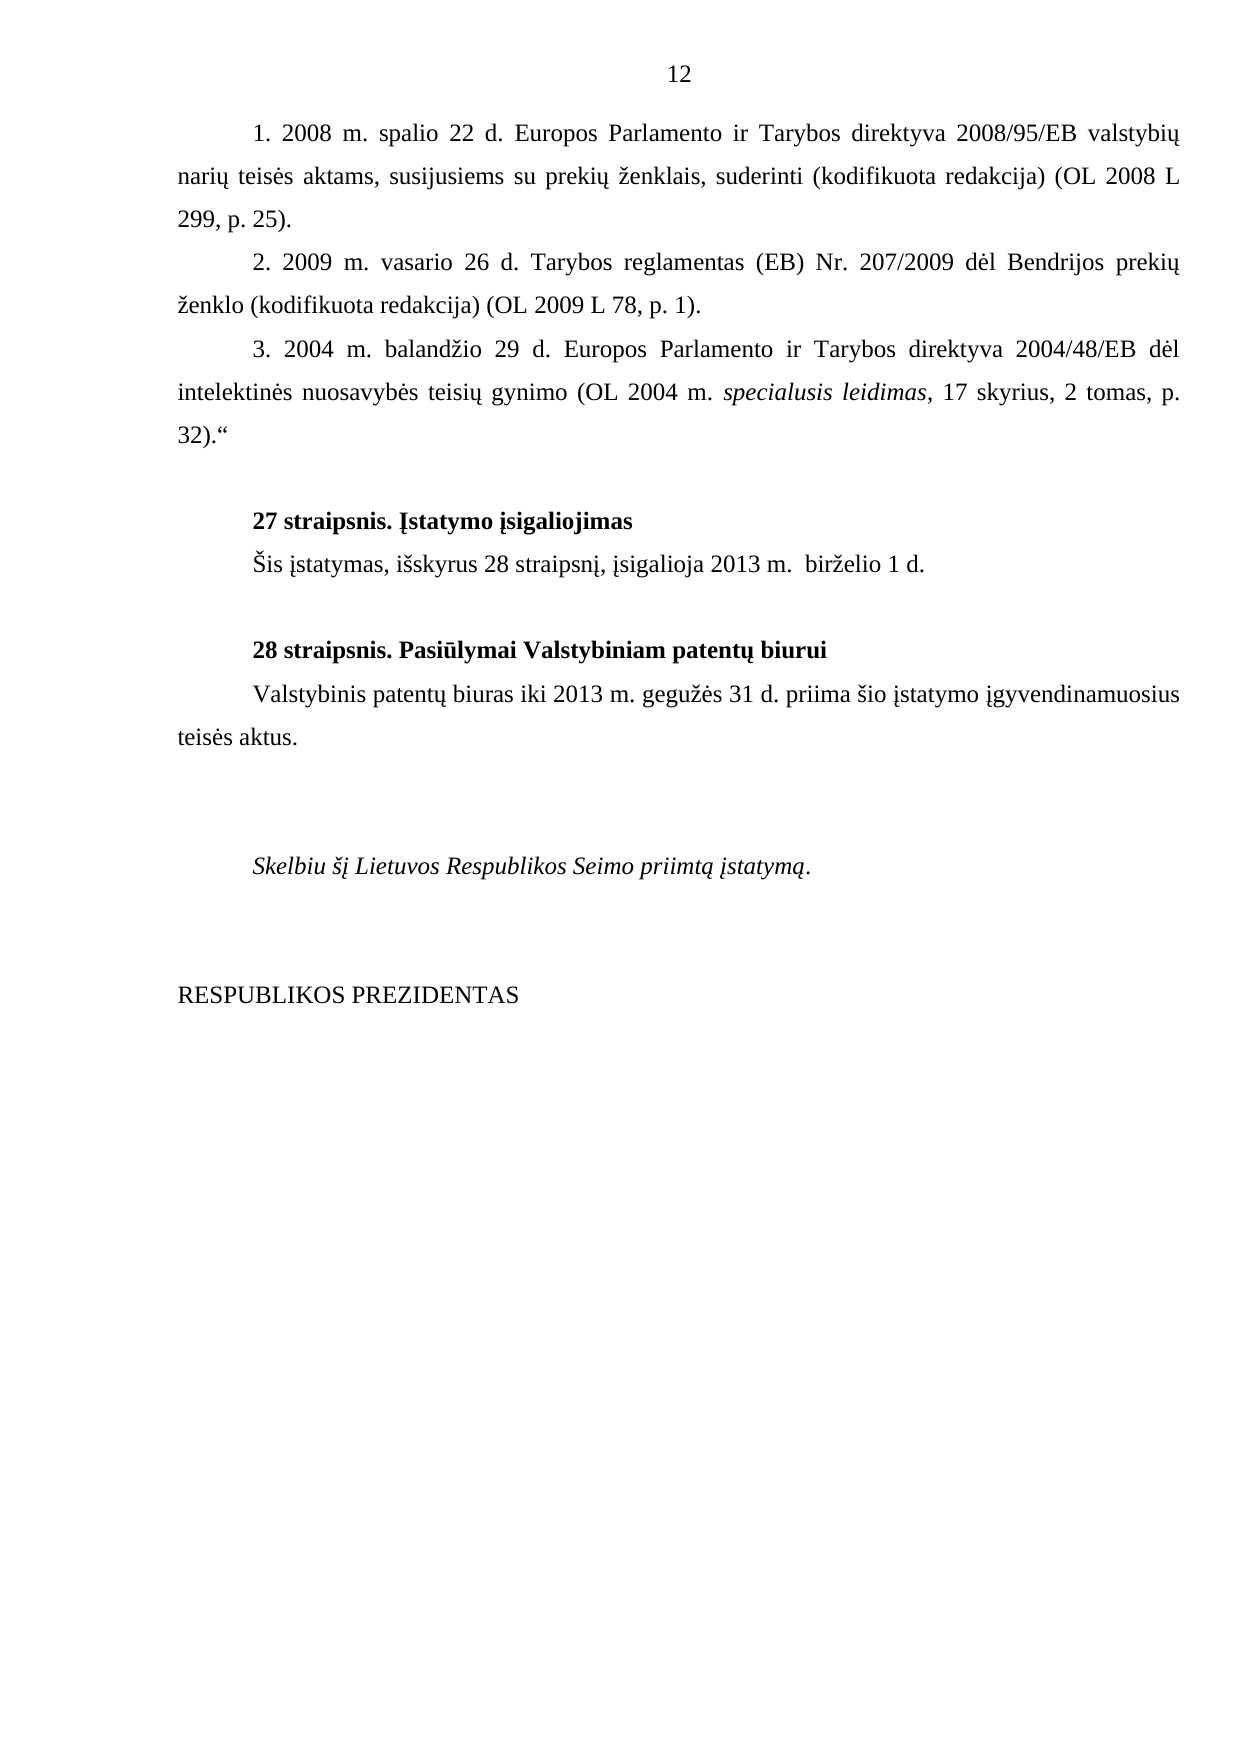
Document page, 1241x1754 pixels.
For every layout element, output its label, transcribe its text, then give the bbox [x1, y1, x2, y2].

text 3. 2004 m. balandžio 29 d. Europos Parlamento ir Tarybos direktyva 2004/48/EB dėl intelektinės nuosavybės teisių gynimo (OL 2004 m. specialusis leidimas, 17 skyrius, 2 tomas, p. 32).“ [177, 334, 1181, 449]
text 1. 2008 m. spalio 22 d. Europos Parlamento ir Tarybos direktyva 2008/95/EB valstybių narių teisės aktams, susijusiems su prekių ženklais, suderinti (kodifikuota redakcija) (OL 2008 L 299, p. 25). [177, 118, 1181, 233]
text Valstybinis patentų biuras iki 2013 m. gegužės 31 d. priima šio įstatymo įgyvendinamuosius teisės aktus. [177, 679, 1181, 751]
text Skelbiu šį Lietuvos Respublikos Seimo priimtą įstatymą. [177, 851, 1181, 880]
text RESPUBLIKOS PREZIDENTAS [177, 981, 1181, 1009]
text 27 straipsnis. Įstatymo įsigaliojimas [177, 506, 1181, 535]
text 28 straipsnis. Pasiūlymai Valstybiniam patentų biurui [177, 636, 1181, 664]
text Šis įstatymas, išskyrus 28 straipsnį, įsigalioja 2013 m. birželio 1 d. [177, 549, 1181, 578]
text 2. 2009 m. vasario 26 d. Tarybos reglamentas (EB) Nr. 207/2009 dėl Bendrijos prekių ženklo (kodifikuota redakcija) (OL 2009 L 78, p. 1). [177, 247, 1181, 319]
